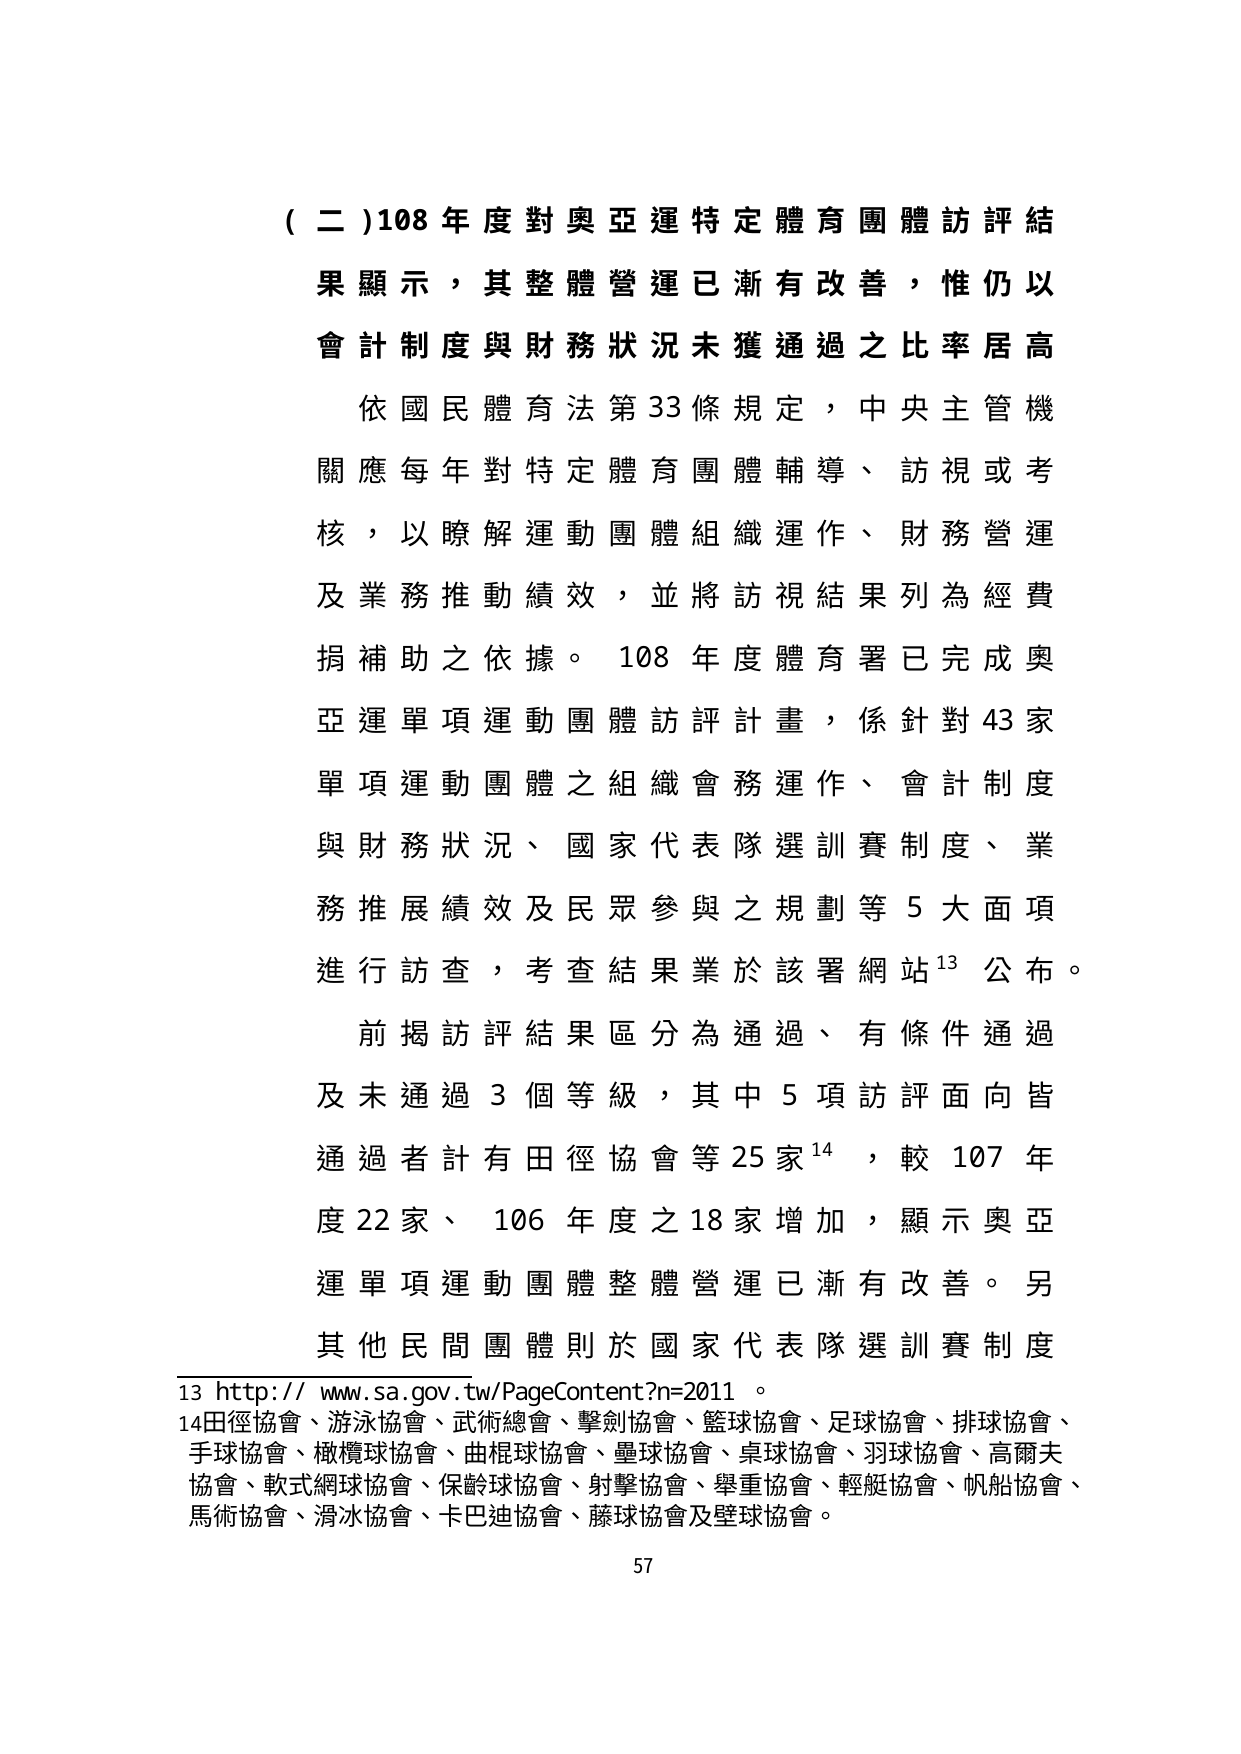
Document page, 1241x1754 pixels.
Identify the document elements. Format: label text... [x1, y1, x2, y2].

text (二)108年度對奧亞運特定體育團體訪評結果顯示，其整體營運已漸有改善，惟仍以會計制度與財務狀況未獲通過之比率居高 [244, 177, 1060, 365]
text http:// www.sa.gov.tw/PageContent?n=2011 。 [177, 1377, 1068, 1407]
text 依國民體育法第33條規定，中央主管機關應每年對特定體育團體輔導、訪視或考核，以瞭解運動團體組織運作、財務營運及業務推動績效，並將訪視結果列為經費捐補助之依據。108年度體育署已完成奧亞運單項運動團體訪評計畫，係針對43家單項運動團體之組織會務運作、會計制度與財務狀況、國家代表隊選訓賽制度、業務推展績效及民眾參與之規劃等5大面項進行訪查，考查結果業於該署網站公布。 [274, 365, 1060, 990]
text 前揭訪評結果區分為通過、有條件通過及未通過3個等級，其中5項訪評面向皆通過者計有田徑協會等25家，較107年度22家、106年度之18家增加，顯示奧亞運單項運動團體整體營運已漸有改善。另其他民間團體則於國家代表隊選訓賽制度 [274, 990, 1060, 1365]
text 田徑協會、游泳協會、武術總會、擊劍協會、籃球協會、足球協會、排球協會、手球協會、橄欖球協會、曲棍球協會、壘球協會、桌球協會、羽球協會、高爾夫協會、軟式網球協會、保齡球協會、射擊協會、舉重協會、輕艇協會、帆船協會、馬術協會、滑冰協會、卡巴迪協會、藤球協會及壁球協會。 [177, 1407, 1068, 1532]
